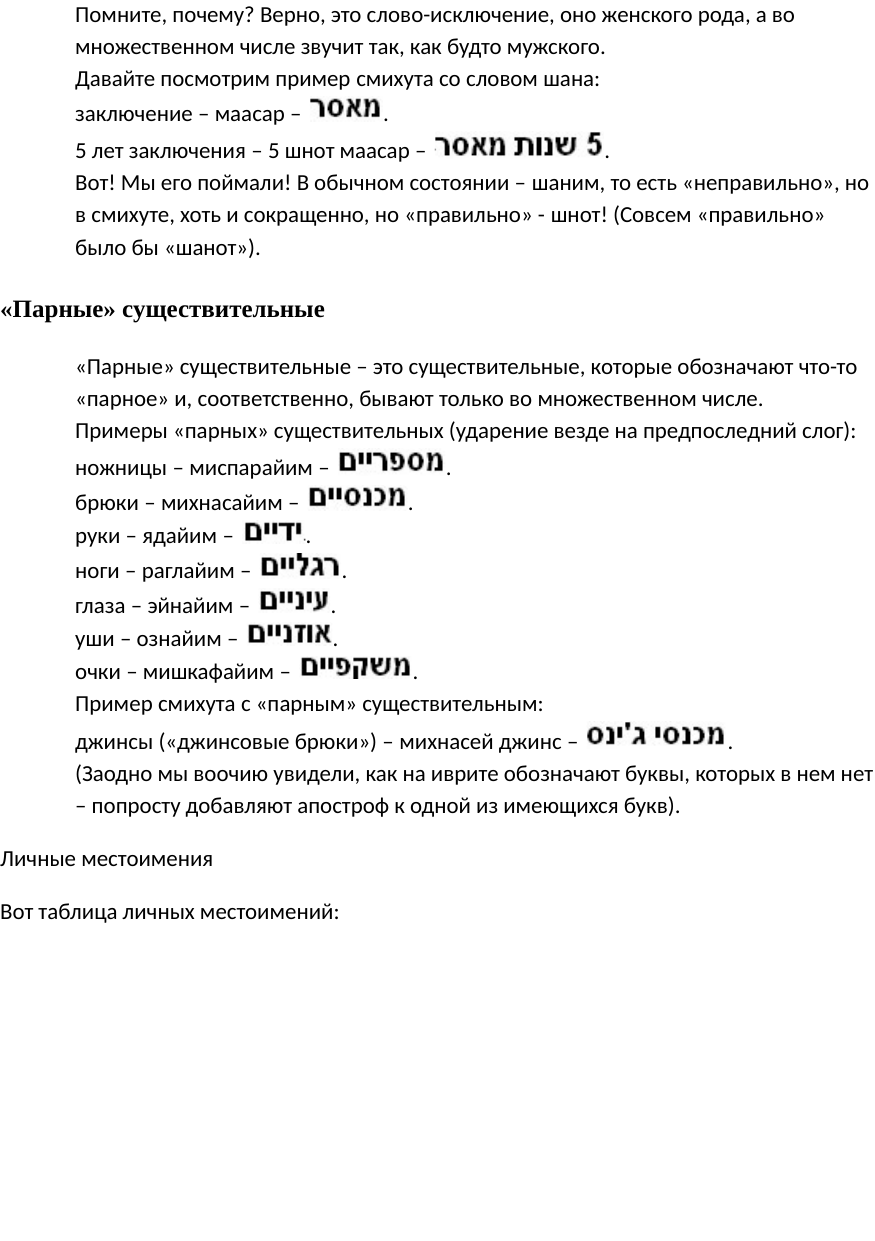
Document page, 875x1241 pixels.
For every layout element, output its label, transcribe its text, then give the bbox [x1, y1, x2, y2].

list руки – ядайим – . [75, 520, 874, 549]
picture [337, 448, 446, 476]
list глаза – эйнайим – . [75, 588, 874, 619]
picture [246, 622, 333, 646]
picture [307, 485, 408, 511]
picture [434, 131, 604, 159]
picture [309, 96, 383, 122]
picture [242, 520, 306, 544]
text Личные местоимения [0, 844, 874, 872]
list Давайте посмотрим пример смихута со словом шана: [75, 64, 874, 92]
list брюки – михнасайим – . [75, 485, 874, 516]
list джинсы («джинсовые брюки») – михнасей джинс – . [75, 721, 874, 755]
list ноги – раглайим – . [75, 553, 874, 584]
list Помните, почему? Верно, это слово-исключение, оно женского рода, а во множественном числе звучит так, как будто мужского. [75, 0, 874, 60]
subtitle «Парные» существительные [0, 294, 874, 323]
list Вот! Мы его поймали! В обычном состоянии – шаним, то есть «неправильно», но в смихуте, хоть и сокращенно, но «правильно» - шнот! (Совсем «правильно» было бы «шанот»). [75, 168, 874, 261]
list «Парные» существительные – это существительные, которые обозначают что-то «парное» и, соответственно, бывают только во множественном числе. [75, 352, 874, 412]
list заключение – маасар – . [75, 97, 874, 127]
list Пример смихута с «парным» существительным: [75, 689, 874, 717]
list уши – ознайим – . [75, 623, 874, 652]
picture [258, 588, 331, 613]
picture [299, 656, 413, 679]
list (Заодно мы воочию увидели, как на иврите обозначают буквы, которых в нем нет – попросту добавляют апостроф к одной из имеющихся букв). [75, 759, 874, 819]
picture [259, 553, 342, 579]
picture [586, 721, 727, 749]
text Вот таблица личных местоимений: [0, 897, 874, 925]
list Примеры «парных» существительных (ударение везде на предпоследний слог): [75, 416, 874, 444]
list ножницы – миспарайим – . [75, 448, 874, 481]
list очки – мишкафайим – . [75, 656, 874, 685]
list 5 лет заключения – 5 шнот маасар – . [75, 131, 874, 164]
